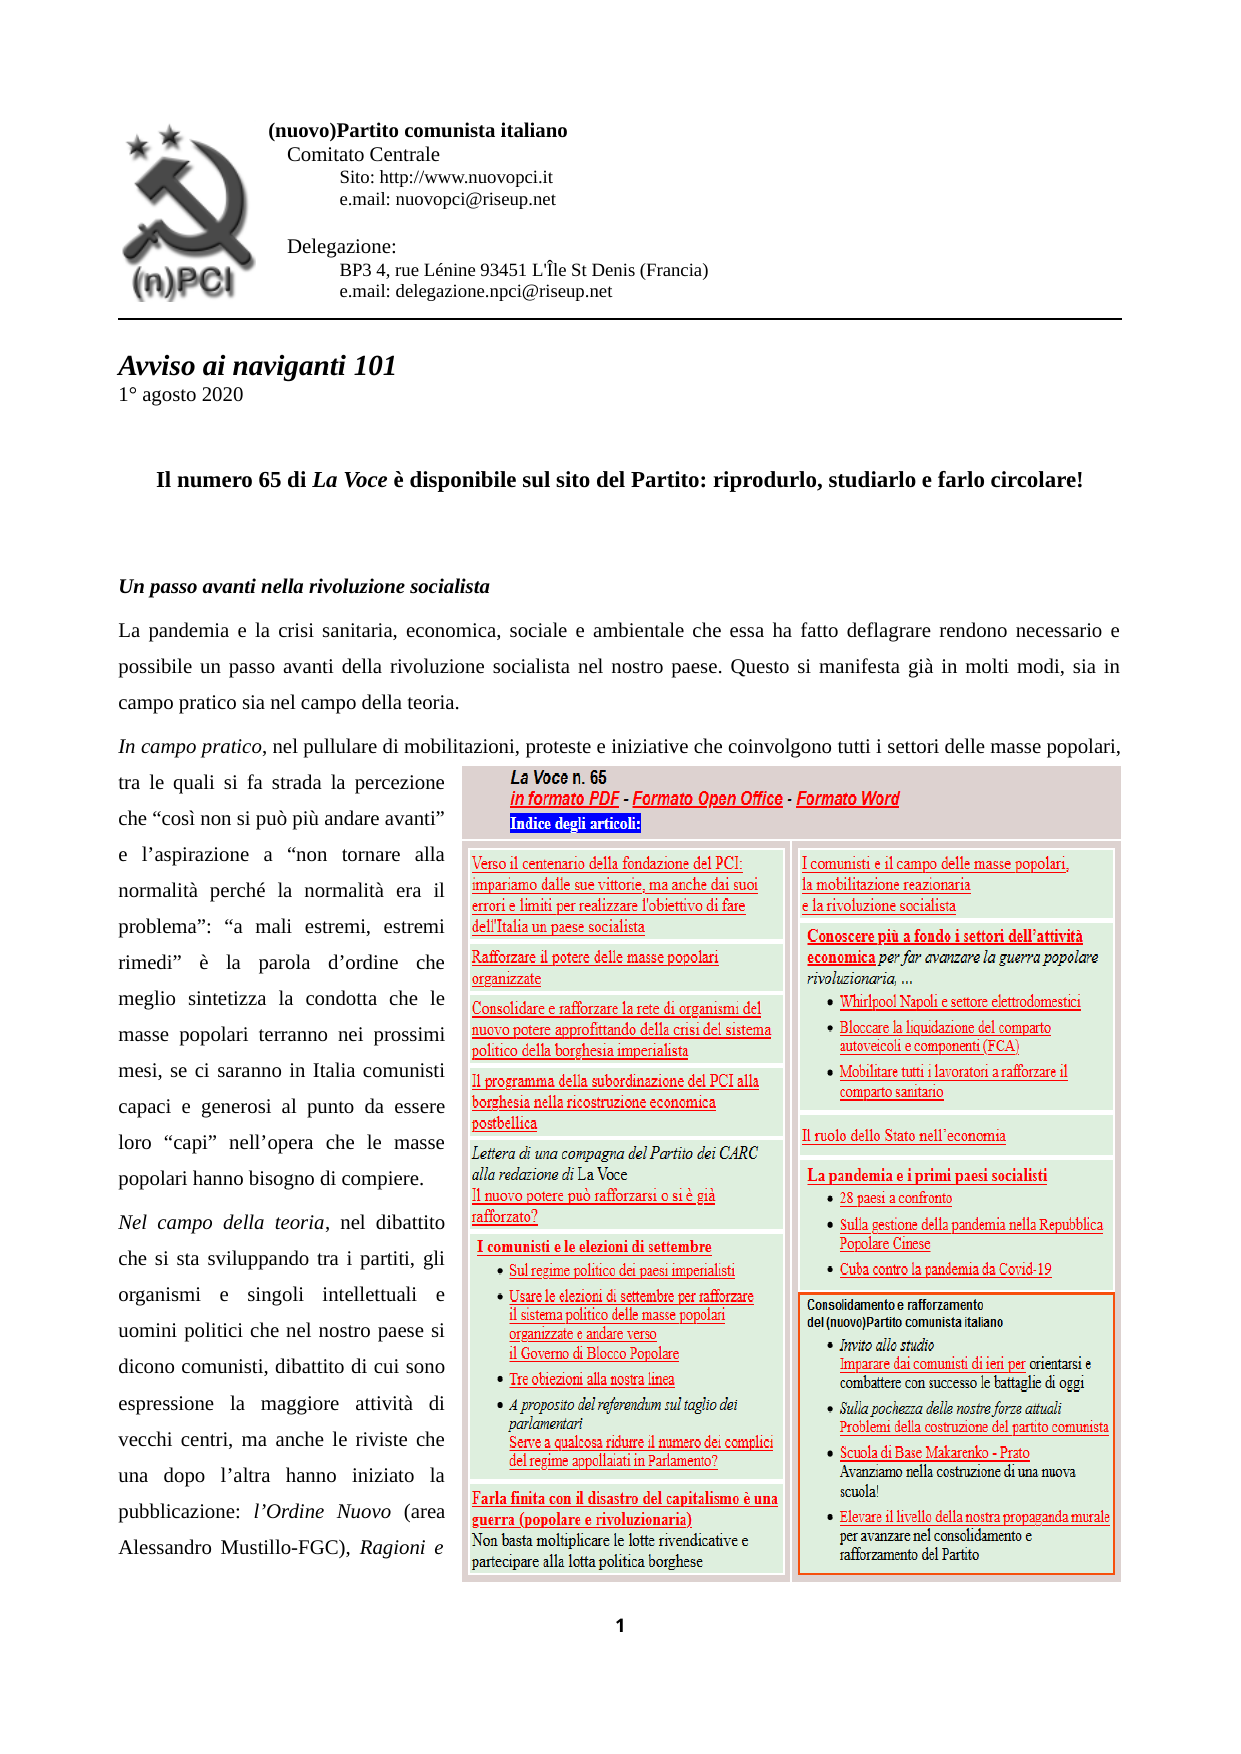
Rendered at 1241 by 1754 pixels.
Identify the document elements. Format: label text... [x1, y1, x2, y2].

text e.mail: nuovopci@riseup.net [339, 188, 1122, 209]
text 1° agosto 2020 [118, 382, 1122, 406]
text Nel campo della teoria, nel dibattito che si sta sviluppando tra i partiti, gli organismi e singoli intellettuali e uomini politici che nel nostro paese si dicono comunisti, dibattito di cui sono espressione la maggiore attività di vecchi centri, ma anche le riviste che una dopo l’altra hanno iniziato la pubblicazione: l’Ordine Nuovo (area Alessandro Mustillo-FGC), Ragioni e [118, 1210, 457, 1559]
text In campo pratico, nel pullulare di mobilitazioni, proteste e iniziative che coinvolgono tutti i settori delle masse popolari, tra le quali si fa strada la percezione che “così non si può più andare avanti” e l’aspirazione a “non tornare alla normalità perché la normalità era il problema”: “a mali estremi, estremi rimedi” è la parola d’ordine che meglio sintetizza la condotta che le masse popolari terranno nei prossimi mesi, se ci saranno in Italia comunisti capaci e generosi al punto da essere loro “capi” nell’opera che le masse popolari hanno bisogno di compiere. [118, 734, 1122, 1190]
picture [120, 120, 256, 302]
text Il numero 65 di La Voce è disponibile sul sito del Partito: riprodurlo, studiarlo e farlo circolare! [118, 466, 1122, 492]
text Avviso ai naviganti 101 [118, 348, 1122, 382]
text Delegazione: [287, 234, 1122, 258]
text (nuovo)Partito comunista italiano [268, 118, 1122, 142]
text BP3 4, rue Lénine 93451 L'Île St Denis (Francia) [339, 258, 1122, 280]
text La pandemia e la crisi sanitaria, economica, sociale e ambientale che essa ha fatto deflagrare rendono necessario e possibile un passo avanti della rivoluzione socialista nel nostro paese. Questo si manifesta già in molti modi, sia in campo pratico sia nel campo della teoria. [118, 618, 1122, 714]
picture [457, 761, 1123, 1586]
text Comitato Centrale [287, 142, 1122, 166]
text Sito: http://www.nuovopci.it [339, 166, 1122, 188]
text Un passo avanti nella rivoluzione socialista [118, 574, 1122, 598]
text e.mail: delegazione.npci@riseup.net [339, 280, 1122, 302]
